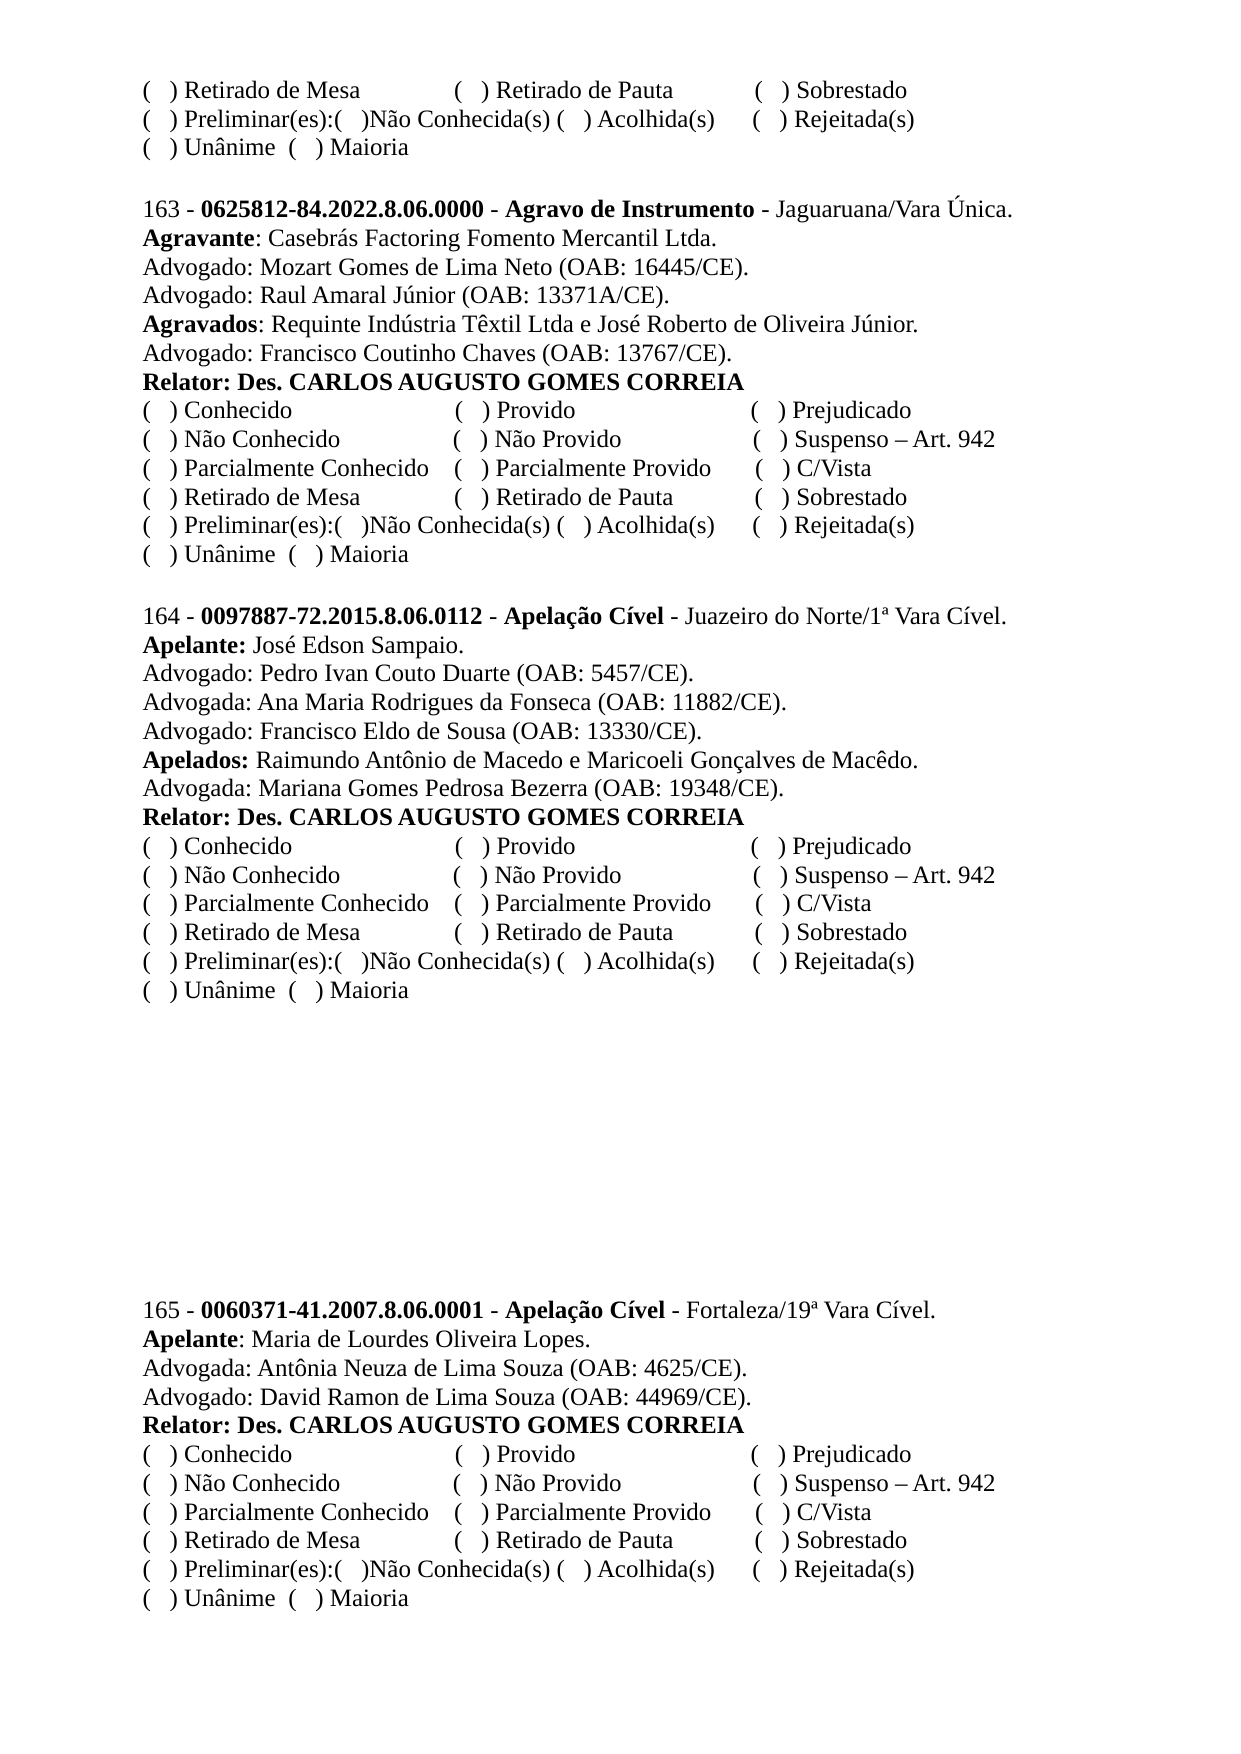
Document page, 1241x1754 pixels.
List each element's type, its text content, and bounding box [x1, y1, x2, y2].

text Advogado: Francisco Eldo de Sousa (OAB: 13330/CE). [142, 716, 1141, 745]
text ( ) Unânime ( ) Maioria [142, 132, 1141, 161]
text Apelados: Raimundo Antônio de Macedo e Maricoeli Gonçalves de Macêdo. [142, 745, 1141, 773]
text Relator: Des. CARLOS AUGUSTO GOMES CORREIA [142, 367, 1141, 396]
text Advogada: Antônia Neuza de Lima Souza (OAB: 4625/CE). [142, 1353, 1141, 1382]
text Relator: Des. CARLOS AUGUSTO GOMES CORREIA [142, 1410, 1141, 1439]
text Agravante: Casebrás Factoring Fomento Mercantil Ltda. [142, 223, 1141, 252]
text ( ) Retirado de Mesa ( ) Retirado de Pauta ( ) Sobrestado [142, 917, 1158, 946]
text ( ) Parcialmente Conhecido ( ) Parcialmente Provido ( ) C/Vista [142, 888, 1158, 917]
text Advogado: Pedro Ivan Couto Duarte (OAB: 5457/CE). [142, 658, 1141, 687]
text ( ) Unânime ( ) Maioria [142, 975, 1141, 1003]
text ( ) Preliminar(es):( )Não Conhecida(s) ( ) Acolhida(s) ( ) Rejeitada(s) [142, 104, 1158, 132]
text ( ) Retirado de Mesa ( ) Retirado de Pauta ( ) Sobrestado [142, 482, 1158, 511]
text ( ) Preliminar(es):( )Não Conhecida(s) ( ) Acolhida(s) ( ) Rejeitada(s) [142, 946, 1158, 975]
text Advogada: Ana Maria Rodrigues da Fonseca (OAB: 11882/CE). [142, 687, 1141, 716]
text Advogado: Mozart Gomes de Lima Neto (OAB: 16445/CE). [142, 252, 1141, 281]
text Advogado: Raul Amaral Júnior (OAB: 13371A/CE). [142, 281, 1141, 309]
text 165 - 0060371-41.2007.8.06.0001 - Apelação Cível - Fortaleza/19ª Vara Cível. [142, 1295, 1141, 1324]
text Agravados: Requinte Indústria Têxtil Ltda e José Roberto de Oliveira Júnior. [142, 309, 1141, 338]
text ( ) Parcialmente Conhecido ( ) Parcialmente Provido ( ) C/Vista [142, 453, 1158, 482]
text Apelante: Maria de Lourdes Oliveira Lopes. [142, 1324, 1141, 1353]
text ( ) Retirado de Mesa ( ) Retirado de Pauta ( ) Sobrestado [142, 75, 1158, 104]
text ( ) Preliminar(es):( )Não Conhecida(s) ( ) Acolhida(s) ( ) Rejeitada(s) [142, 1554, 1158, 1583]
text ( ) Não Conhecido ( ) Não Provido ( ) Suspenso – Art. 942 [142, 1468, 1158, 1497]
text ( ) Unânime ( ) Maioria [142, 539, 1141, 568]
text ( ) Conhecido ( ) Provido ( ) Prejudicado [142, 1439, 1141, 1468]
text ( ) Preliminar(es):( )Não Conhecida(s) ( ) Acolhida(s) ( ) Rejeitada(s) [142, 511, 1158, 539]
text Advogado: Francisco Coutinho Chaves (OAB: 13767/CE). [142, 338, 1141, 367]
text ( ) Retirado de Mesa ( ) Retirado de Pauta ( ) Sobrestado [142, 1525, 1158, 1554]
text Relator: Des. CARLOS AUGUSTO GOMES CORREIA [142, 802, 1141, 831]
text Apelante: José Edson Sampaio. [142, 630, 1141, 658]
text Advogada: Mariana Gomes Pedrosa Bezerra (OAB: 19348/CE). [142, 773, 1141, 802]
text Advogado: David Ramon de Lima Souza (OAB: 44969/CE). [142, 1382, 1141, 1410]
text 163 - 0625812-84.2022.8.06.0000 - Agravo de Instrumento - Jaguaruana/Vara Única. [142, 194, 1141, 223]
text ( ) Conhecido ( ) Provido ( ) Prejudicado [142, 396, 1141, 424]
text ( ) Conhecido ( ) Provido ( ) Prejudicado [142, 831, 1141, 860]
text ( ) Não Conhecido ( ) Não Provido ( ) Suspenso – Art. 942 [142, 424, 1158, 453]
text ( ) Parcialmente Conhecido ( ) Parcialmente Provido ( ) C/Vista [142, 1497, 1158, 1525]
text ( ) Não Conhecido ( ) Não Provido ( ) Suspenso – Art. 942 [142, 860, 1158, 888]
text ( ) Unânime ( ) Maioria [142, 1583, 1141, 1612]
text 164 - 0097887-72.2015.8.06.0112 - Apelação Cível - Juazeiro do Norte/1ª Vara Cível. [142, 601, 1141, 630]
